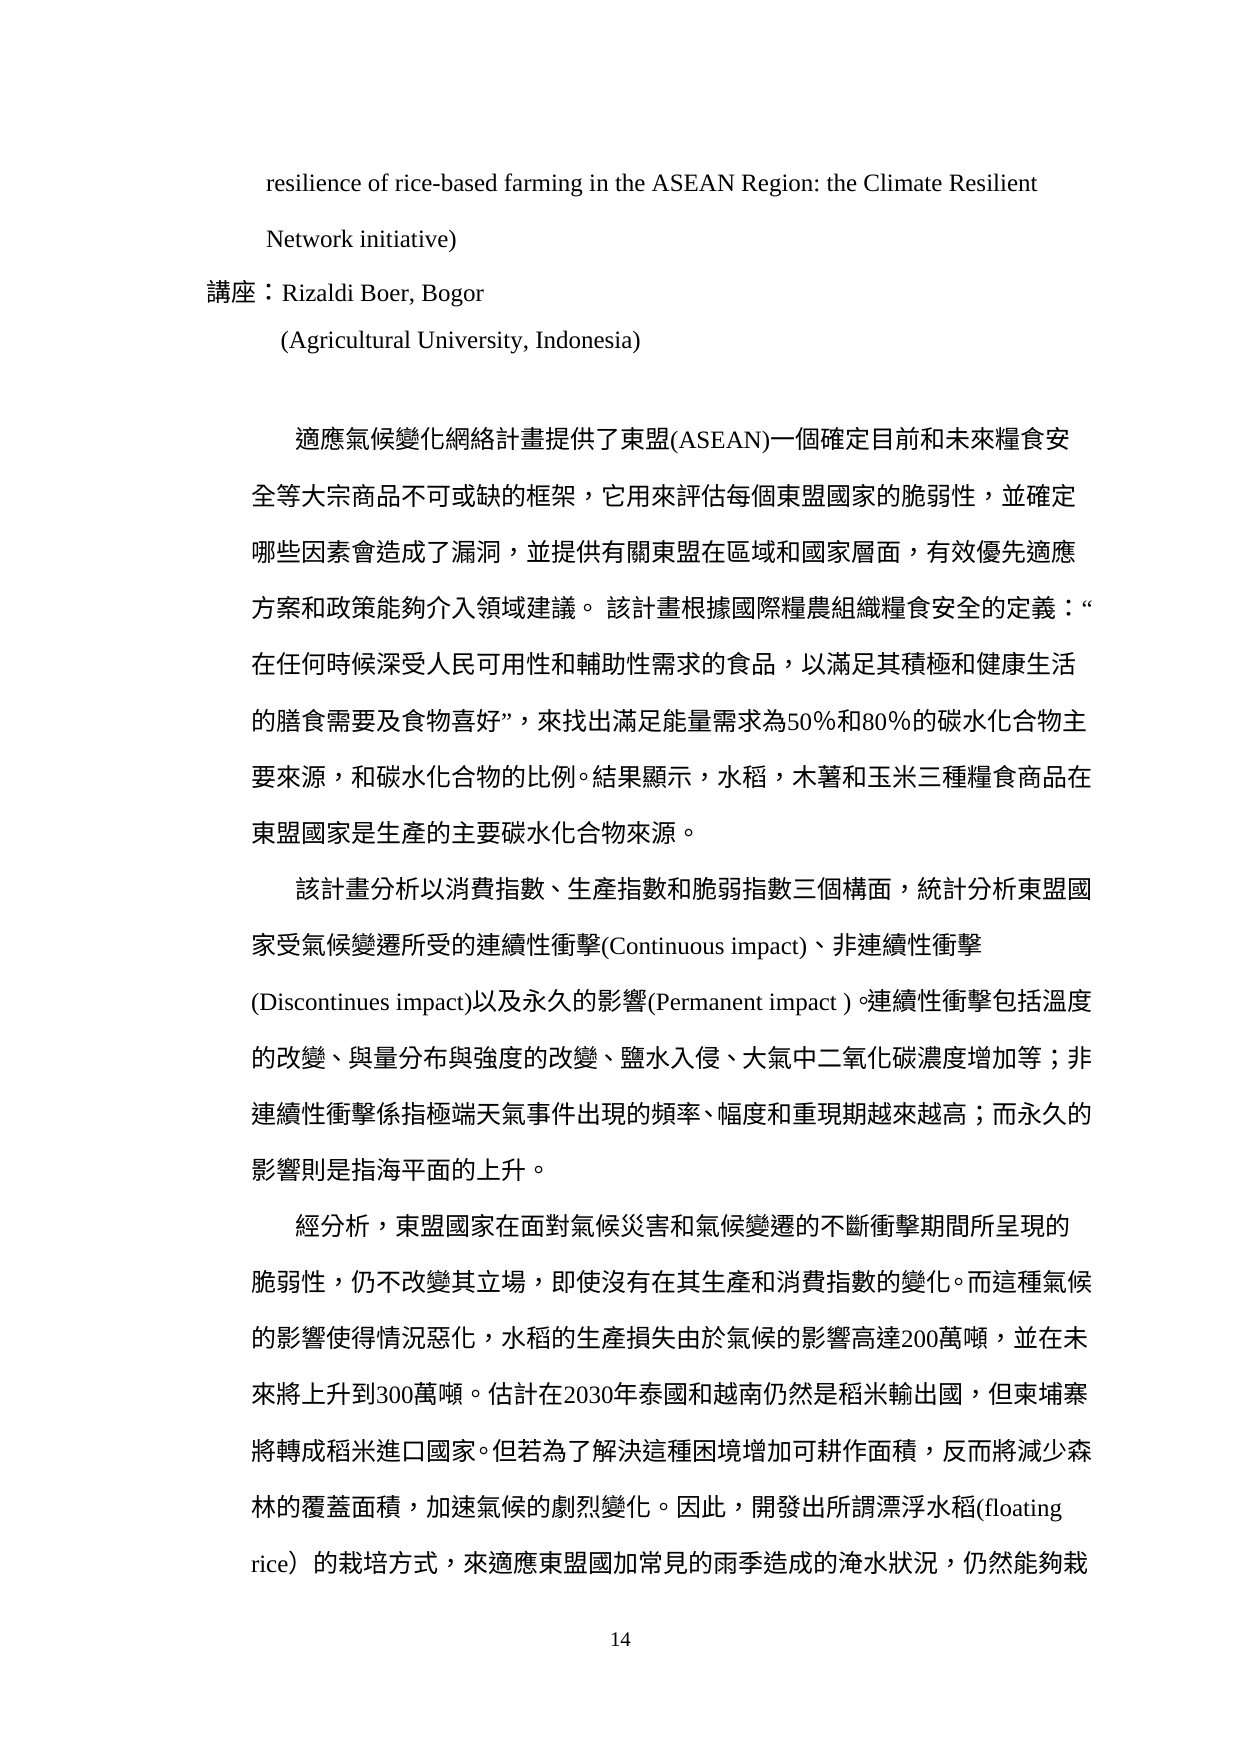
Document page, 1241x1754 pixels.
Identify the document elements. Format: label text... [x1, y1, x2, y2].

text 該計畫分析以消費指數、生產指數和脆弱指數三個構面，統計分析東盟國家受氣候變遷所受的連續性衝擊(Continuous impact)、非連續性衝擊(Discontinues impact)以及永久的影響(Permanent impact )。連續性衝擊包括溫度的改變、與量分布與強度的改變、鹽水入侵、大氣中二氧化碳濃度增加等；非連續性衝擊係指極端天氣事件出現的頻率、幅度和重現期越來越高；而永久的影響則是指海平面的上升。 [251, 869, 1092, 1187]
text 適應氣候變化網絡計畫提供了東盟(ASEAN)一個確定目前和未來糧食安全等大宗商品不可或缺的框架，它用來評估每個東盟國家的脆弱性，並確定哪些因素會造成了漏洞，並提供有關東盟在區域和國家層面，有效優先適應方案和政策能夠介入領域建議。 該計畫根據國際糧農組織糧食安全的定義：“在任何時候深受人民可用性和輔助性需求的食品，以滿足其積極和健康生活的膳食需要及食物喜好”，來找出滿足能量需求為50％和80％的碳水化合物主要來源，和碳水化合物的比例。結果顯示，水稻，木薯和玉米三種糧食商品在東盟國家是生產的主要碳水化合物來源。 [251, 419, 1092, 851]
text resilience of rice-based farming in the ASEAN Region: the Climate Resilient Network initiative) [201, 164, 1092, 258]
text 經分析，東盟國家在面對氣候災害和氣候變遷的不斷衝擊期間所呈現的脆弱性，仍不改變其立場，即使沒有在其生產和消費指數的變化。而這種氣候的影響使得情況惡化，水稻的生產損失由於氣候的影響高達200萬噸，並在未來將上升到300萬噸。估計在2030年泰國和越南仍然是稻米輸出國，但柬埔寨將轉成稻米進口國家。但若為了解決這種困境增加可耕作面積，反而將減少森林的覆蓋面積，加速氣候的劇烈變化。因此，開發出所謂漂浮水稻(floating rice）的栽培方式，來適應東盟國加常見的雨季造成的淹水狀況，仍然能夠栽 [251, 1206, 1092, 1581]
text (Agricultural University, Indonesia) [148, 326, 1092, 354]
text 講座：Rizaldi Boer, Bogor [207, 272, 1092, 308]
